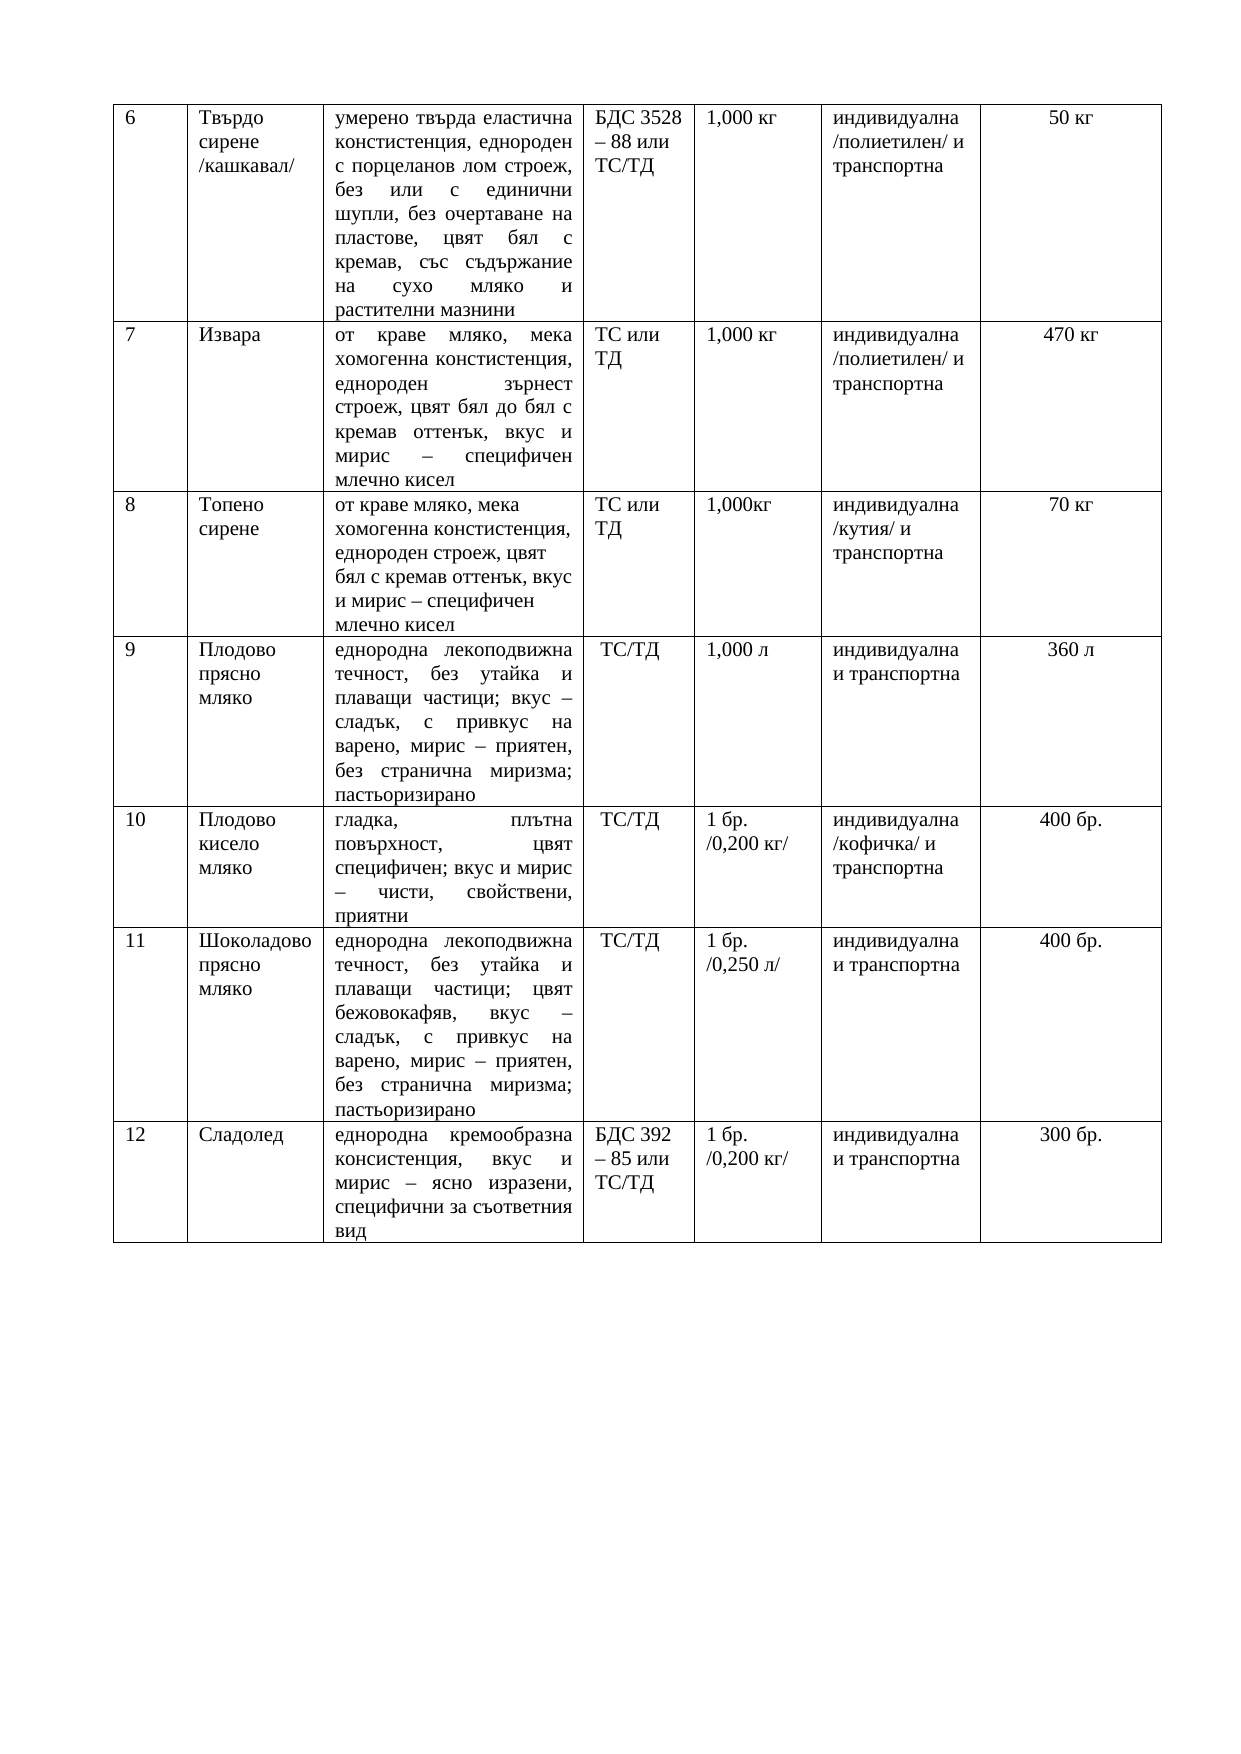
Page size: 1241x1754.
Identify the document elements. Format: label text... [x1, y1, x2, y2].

table_cell 12 [114, 1122, 187, 1242]
table_cell БДС 3528 – 88 или ТС/ТД [584, 105, 694, 321]
table_cell индивидуална /кутия/ и транспортна [822, 492, 980, 636]
table_cell индивидуална /полиетилен/ и транспортна [822, 322, 980, 491]
table_cell 1,000 кг [695, 105, 821, 321]
table_cell 70 кг [981, 492, 1161, 636]
table_cell 6 [114, 105, 187, 321]
table_cell Плодово кисело мляко [188, 807, 323, 927]
table_cell умерено твърда еластична констистенция, еднороден с порцеланов лом строеж, без или с единични шупли, без очертаване на пластове, цвят бял с кремав, със съдържание на сухо мляко и растителни мазнини [324, 105, 583, 321]
table_cell Сладолед [188, 1122, 323, 1242]
table_cell 1,000 кг [695, 322, 821, 491]
table_cell индивидуална и транспортна [822, 1122, 980, 1242]
table_cell Шоколадово прясно мляко [188, 928, 323, 1121]
table_cell ТС/ТД [584, 807, 694, 927]
table_cell Плодово прясно мляко [188, 637, 323, 806]
table_cell 1 бр. /0,200 кг/ [695, 807, 821, 927]
table_cell от краве мляко, мека хомогенна констистенция, еднороден строеж, цвят бял с кремав оттенък, вкус и мирис – специфичен млечно кисел [324, 492, 583, 636]
table_cell 1,000кг [695, 492, 821, 636]
table_cell 300 бр. [981, 1122, 1161, 1242]
table_cell ТС/ТД [584, 637, 694, 806]
table_cell ТС или ТД [584, 322, 694, 491]
table_cell еднородна кремообразна консистенция, вкус и мирис – ясно изразени, специфични за съответния вид [324, 1122, 583, 1242]
table_cell БДС 392 – 85 или ТС/ТД [584, 1122, 694, 1242]
table_cell 11 [114, 928, 187, 1121]
table_cell 400 бр. [981, 807, 1161, 927]
table_cell 10 [114, 807, 187, 927]
table_cell ТС/ТД [584, 928, 694, 1121]
table_cell 1 бр. /0,200 кг/ [695, 1122, 821, 1242]
table_cell индивидуална /кофичка/ и транспортна [822, 807, 980, 927]
table_cell 7 [114, 322, 187, 491]
table_cell гладка, плътна повърхност, цвят специфичен; вкус и мирис – чисти, свойствени, приятни [324, 807, 583, 927]
table_cell индивидуална и транспортна [822, 928, 980, 1121]
table_cell Топено сирене [188, 492, 323, 636]
table_cell еднородна лекоподвижна течност, без утайка и плаващи частици; цвят бежовокафяв, вкус – сладък, с привкус на варено, мирис – приятен, без странична миризма; пастьоризирано [324, 928, 583, 1121]
table_cell 50 кг [981, 105, 1161, 321]
table_cell еднородна лекоподвижна течност, без утайка и плаващи частици; вкус – сладък, с привкус на варено, мирис – приятен, без странична миризма; пастьоризирано [324, 637, 583, 806]
table_cell Твърдо сирене /кашкавал/ [188, 105, 323, 321]
table_cell 1 бр. /0,250 л/ [695, 928, 821, 1121]
table_cell индивидуална /полиетилен/ и транспортна [822, 105, 980, 321]
table_cell индивидуална и транспортна [822, 637, 980, 806]
table_cell ТС или ТД [584, 492, 694, 636]
table_cell 360 л [981, 637, 1161, 806]
table_cell 8 [114, 492, 187, 636]
table_cell 9 [114, 637, 187, 806]
table_cell от краве мляко, мека хомогенна констистенция, еднороден зърнест строеж, цвят бял до бял с кремав оттенък, вкус и мирис – специфичен млечно кисел [324, 322, 583, 491]
table_cell 400 бр. [981, 928, 1161, 1121]
table_cell 470 кг [981, 322, 1161, 491]
table_cell Извара [188, 322, 323, 491]
table_cell 1,000 л [695, 637, 821, 806]
